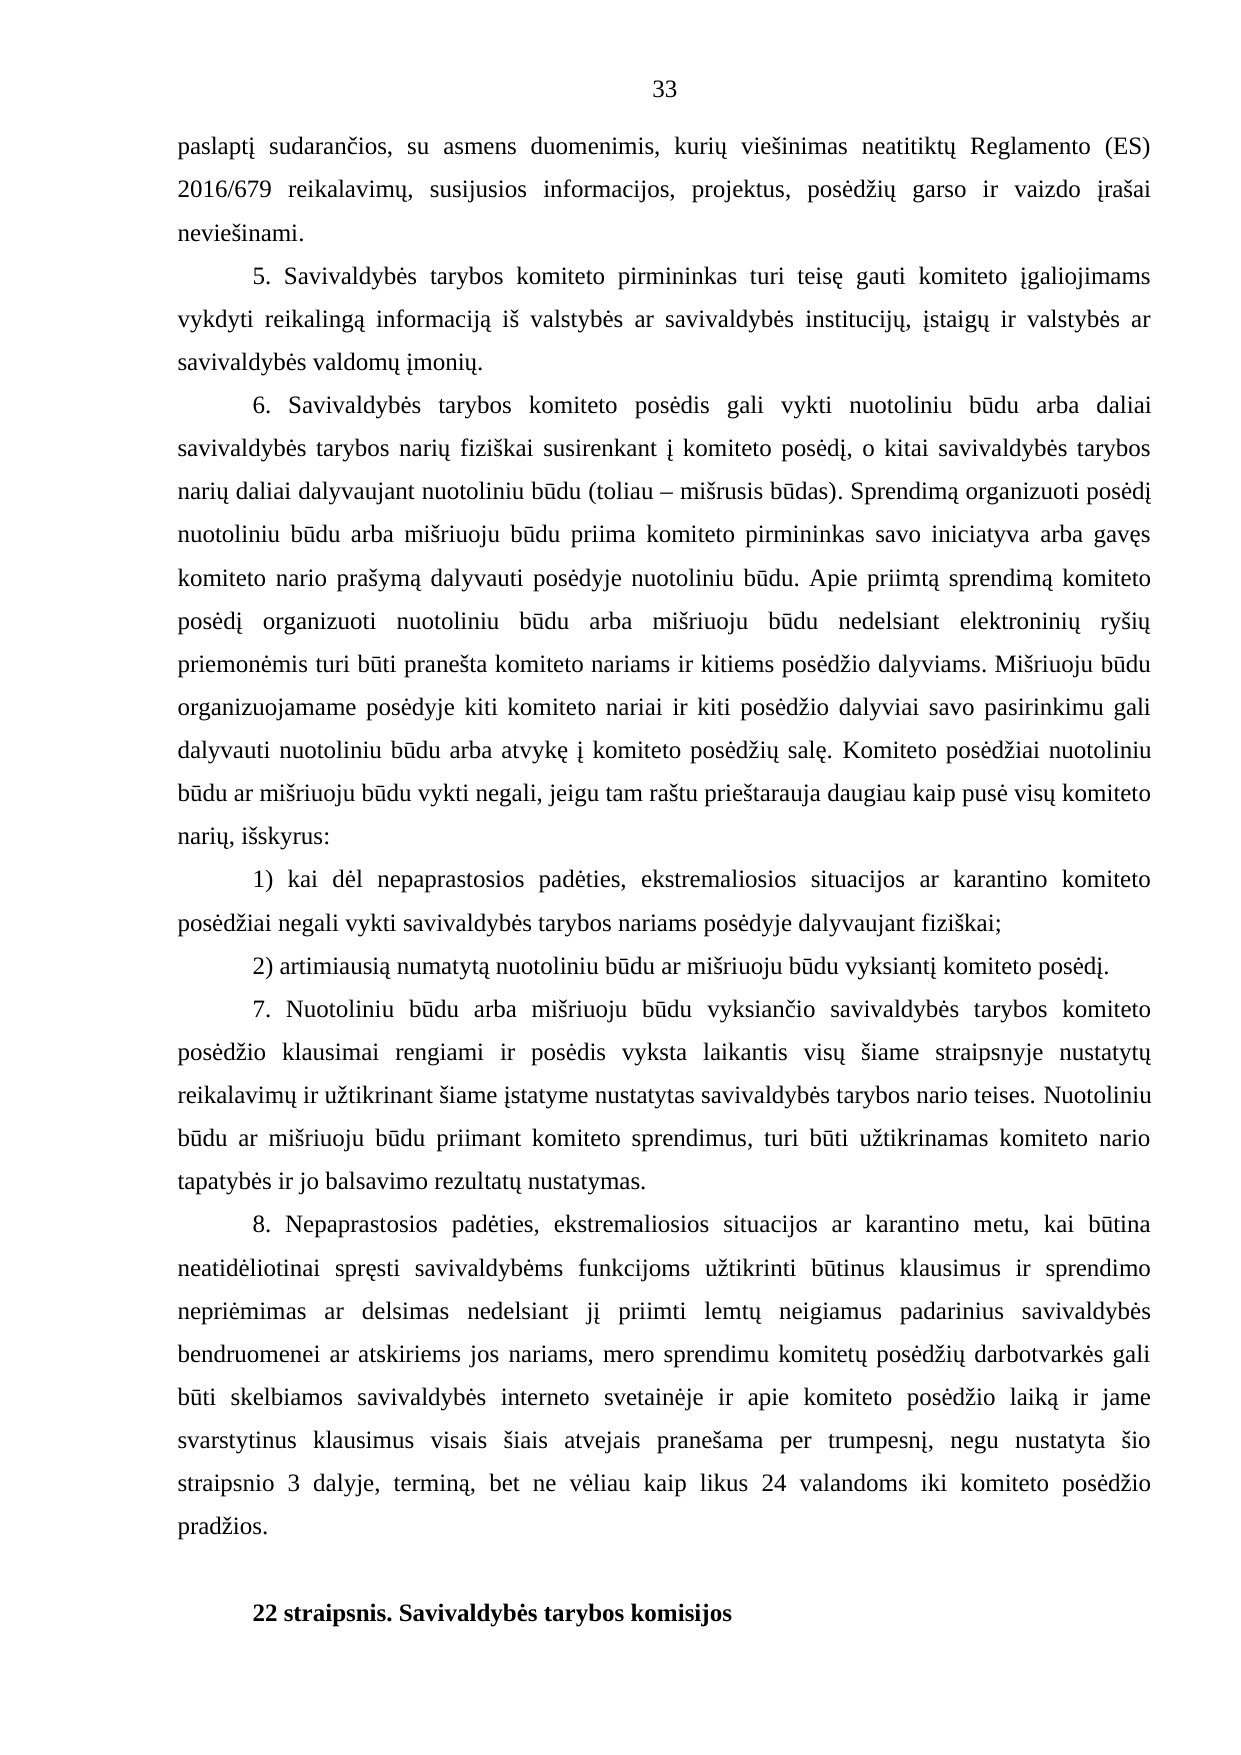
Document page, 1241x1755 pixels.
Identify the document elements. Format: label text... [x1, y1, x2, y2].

text 7. Nuotoliniu būdu arba mišriuoju būdu vyksiančio savivaldybės tarybos komiteto posėdžio klausimai rengiami ir posėdis vyksta laikantis visų šiame straipsnyje nustatytų reikalavimų ir užtikrinant šiame įstatyme nustatytas savivaldybės tarybos nario teises. Nuotoliniu būdu ar mišriuoju būdu priimant komiteto sprendimus, turi būti užtikrinamas komiteto nario tapatybės ir jo balsavimo rezultatų nustatymas. [177, 994, 1152, 1195]
text 5. Savivaldybės tarybos komiteto pirmininkas turi teisę gauti komiteto įgaliojimams vykdyti reikalingą informaciją iš valstybės ar savivaldybės institucijų, įstaigų ir valstybės ar savivaldybės valdomų įmonių. [177, 261, 1152, 376]
text 22 straipsnis. Savivaldybės tarybos komisijos [177, 1598, 1152, 1626]
text paslaptį sudarančios, su asmens duomenimis, kurių viešinimas neatitiktų Reglamento (ES) 2016/679 reikalavimų, susijusios informacijos, projektus, posėdžių garso ir vaizdo įrašai neviešinami. [177, 131, 1152, 246]
text 1) kai dėl nepaprastosios padėties, ekstremaliosios situacijos ar karantino komiteto posėdžiai negali vykti savivaldybės tarybos nariams posėdyje dalyvaujant fiziškai; [177, 864, 1152, 936]
text 8. Nepaprastosios padėties, ekstremaliosios situacijos ar karantino metu, kai būtina neatidėliotinai spręsti savivaldybėms funkcijoms užtikrinti būtinus klausimus ir sprendimo nepriėmimas ar delsimas nedelsiant jį priimti lemtų neigiamus padarinius savivaldybės bendruomenei ar atskiriems jos nariams, mero sprendimu komitetų posėdžių darbotvarkės gali būti skelbiamos savivaldybės interneto svetainėje ir apie komiteto posėdžio laiką ir jame svarstytinus klausimus visais šiais atvejais pranešama per trumpesnį, negu nustatyta šio straipsnio 3 dalyje, terminą, bet ne vėliau kaip likus 24 valandoms iki komiteto posėdžio pradžios. [177, 1209, 1152, 1540]
text 2) artimiausią numatytą nuotoliniu būdu ar mišriuoju būdu vyksiantį komiteto posėdį. [177, 951, 1152, 979]
text 6. Savivaldybės tarybos komiteto posėdis gali vykti nuotoliniu būdu arba daliai savivaldybės tarybos narių fiziškai susirenkant į komiteto posėdį, o kitai savivaldybės tarybos narių daliai dalyvaujant nuotoliniu būdu (toliau – mišrusis būdas). Sprendimą organizuoti posėdį nuotoliniu būdu arba mišriuoju būdu priima komiteto pirmininkas savo iniciatyva arba gavęs komiteto nario prašymą dalyvauti posėdyje nuotoliniu būdu. Apie priimtą sprendimą komiteto posėdį organizuoti nuotoliniu būdu arba mišriuoju būdu nedelsiant elektroninių ryšių priemonėmis turi būti pranešta komiteto nariams ir kitiems posėdžio dalyviams. Mišriuoju būdu organizuojamame posėdyje kiti komiteto nariai ir kiti posėdžio dalyviai savo pasirinkimu gali dalyvauti nuotoliniu būdu arba atvykę į komiteto posėdžių salę. Komiteto posėdžiai nuotoliniu būdu ar mišriuoju būdu vykti negali, jeigu tam raštu prieštarauja daugiau kaip pusė visų komiteto narių, išskyrus: [177, 390, 1152, 850]
